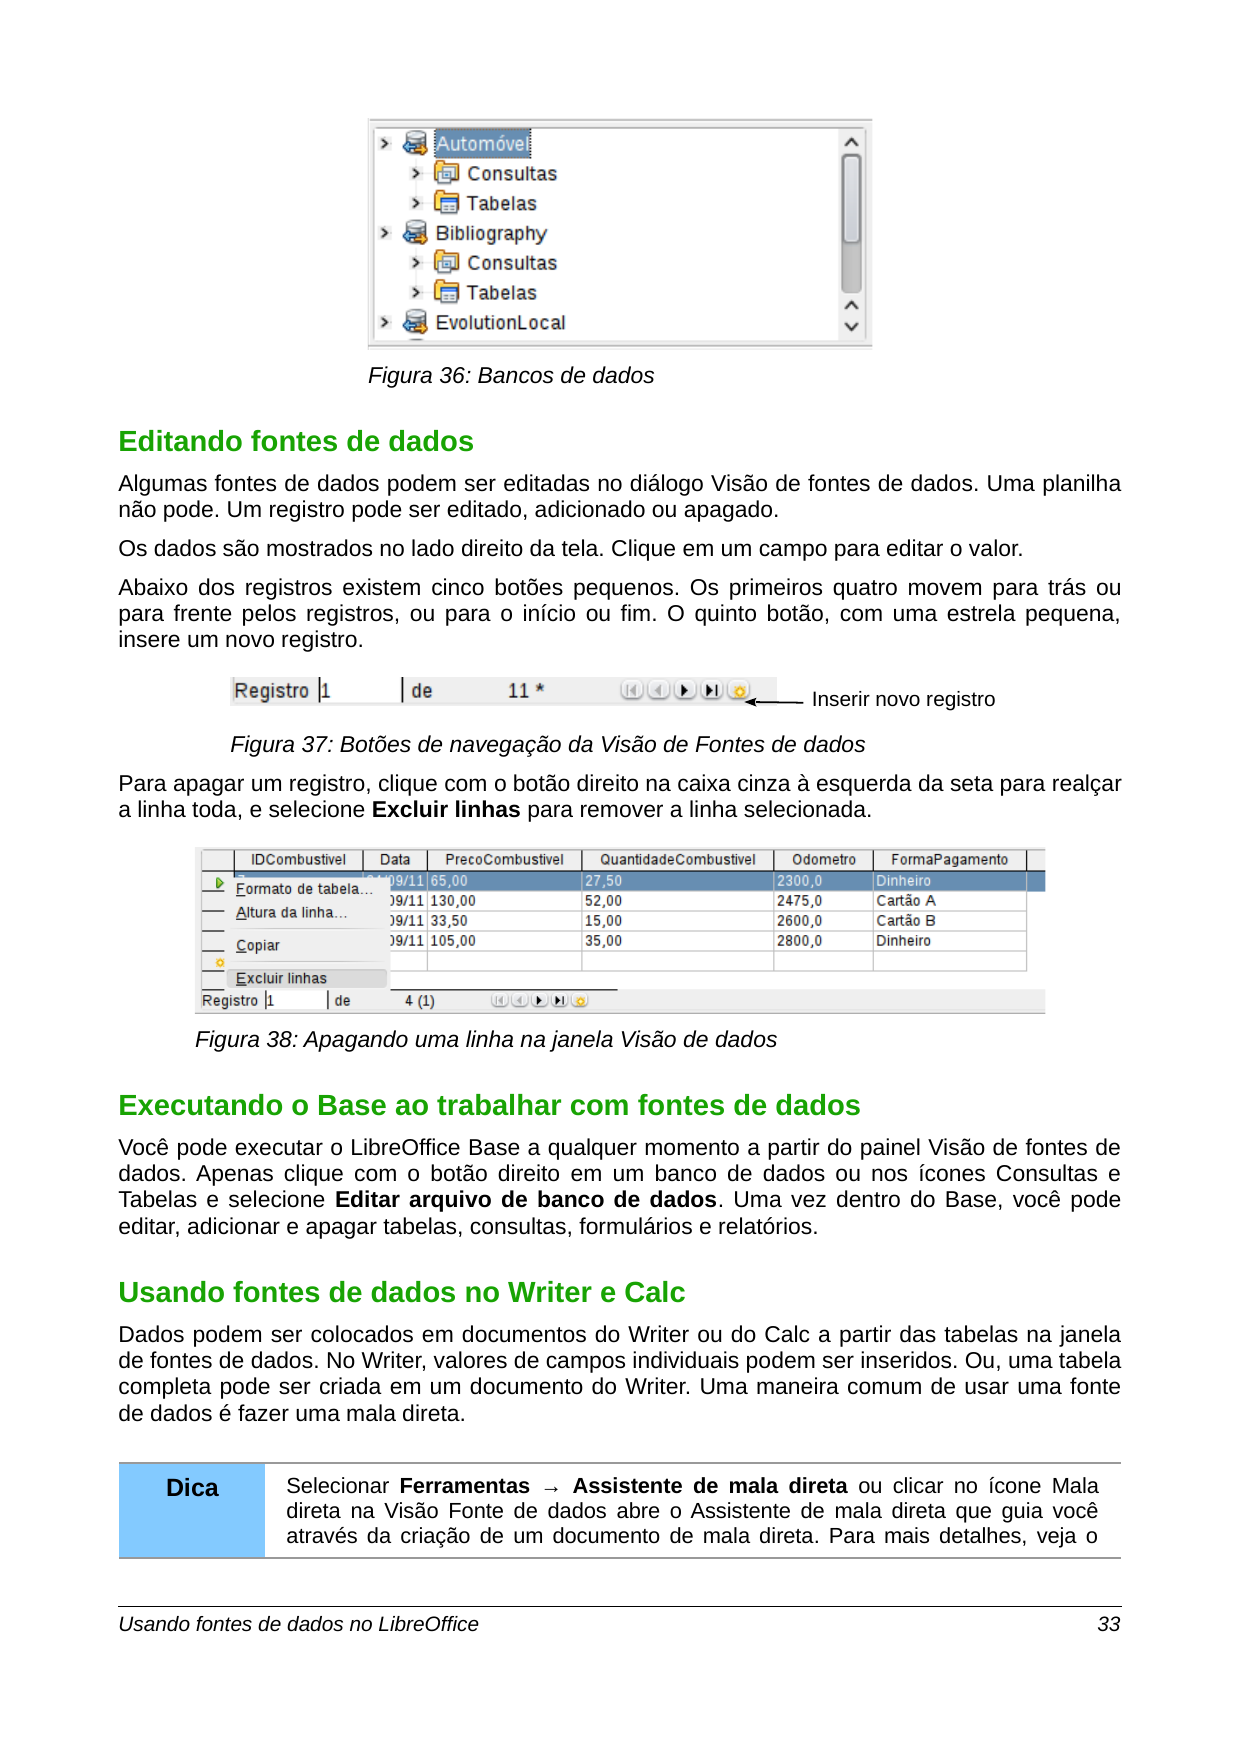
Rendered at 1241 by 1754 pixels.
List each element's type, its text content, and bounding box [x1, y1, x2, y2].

picture [367, 118, 873, 350]
text Os dados são mostrados no lado direito da tela. Clique em um campo para editar o valor. [118, 535, 1122, 561]
text Figura 37: Botões de navegação da Visão de Fontes de dados [230, 731, 1010, 757]
text Figura 36: Bancos de dados [368, 362, 872, 388]
text Figura 38: Apagando uma linha na janela Visão de dados [195, 1026, 1045, 1052]
text Você pode executar o LibreOffice Base a qualquer momento a partir do painel Visão de fontes de dados. Apenas clique com o botão direito em um banco de dados ou nos ícones Consultas e Tabelas e selecione Editar arquivo de banco de dados. Uma vez dentro do Base, você pode editar, adicionar e apagar tabelas, consultas, formulários e relatórios. [118, 1134, 1122, 1239]
subtitle Editando fontes de dados [118, 424, 1122, 457]
text Dados podem ser colocados em documentos do Writer ou do Calc a partir das tabelas na janela de fontes de dados. No Writer, valores de campos individuais podem ser inseridos. Ou, uma tabela completa pode ser criada em um documento do Writer. Uma maneira comum de usar uma fonte de dados é fazer uma mala direta. [118, 1321, 1122, 1426]
text Algumas fontes de dados podem ser editadas no diálogo Visão de fontes de dados. Uma planilha não pode. Um registro pode ser editado, adicionado ou apagado. [118, 470, 1122, 522]
table_header Selecionar Ferramentas → Assistente de mala direta ou clicar no ícone Mala direta na Visão Fonte de dados abre o Assistente de mala direta que guia você através da criação de um documento de mala direta. Para mais detalhes, veja o [265, 1464, 1121, 1557]
text Inserir novo registro [230, 678, 1010, 710]
text Para apagar um registro, clique com o botão direito na caixa cinza à esquerda da seta para realçar a linha toda, e selecione Excluir linhas para remover a linha selecionada. [118, 770, 1122, 823]
subtitle Executando o Base ao trabalhar com fontes de dados [118, 1088, 1122, 1121]
picture [194, 847, 1046, 1014]
table_header Dica [119, 1464, 265, 1557]
text Abaixo dos registros existem cinco botões pequenos. Os primeiros quatro movem para trás ou para frente pelos registros, ou para o início ou fim. O quinto botão, com uma estrela pequena, insere um novo registro. [118, 574, 1122, 653]
subtitle Usando fontes de dados no Writer e Calc [118, 1275, 1122, 1308]
picture [230, 677, 777, 706]
